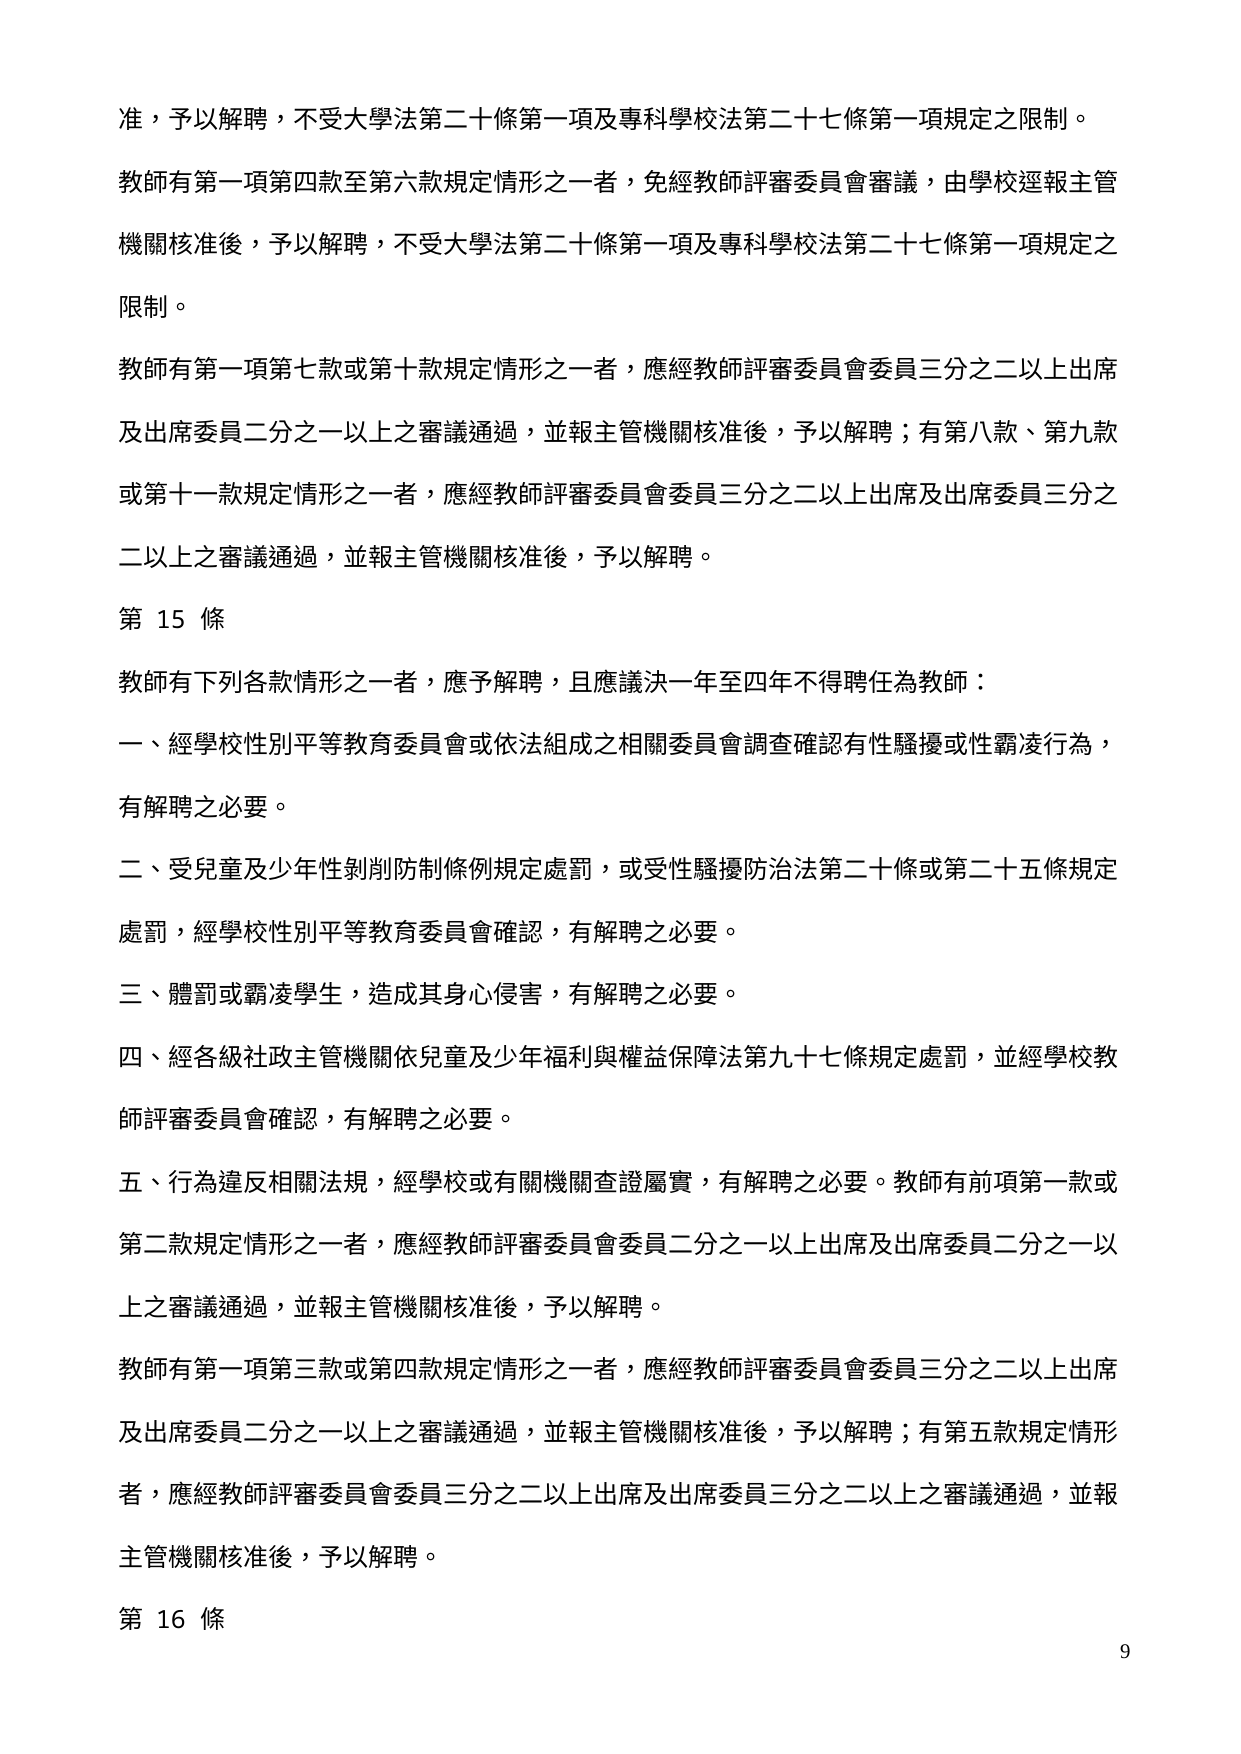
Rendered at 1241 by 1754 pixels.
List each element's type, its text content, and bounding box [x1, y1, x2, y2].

text 第 15 條 [118, 576, 1122, 638]
text 教師有下列各款情形之一者，應予解聘，且應議決一年至四年不得聘任為教師： 一、經學校性別平等教育委員會或依法組成之相關委員會調查確認有性騷擾或性霸凌行為，有解聘之必要。 二、受兒童及少年性剝削防制條例規定處罰，或受性騷擾防治法第二十條或第二十五條規定處罰，經學校性別平等教育委員會確認，有解聘之必要。 三、體罰或霸凌學生，造成其身心侵害，有解聘之必要。 四、經各級社政主管機關依兒童及少年福利與權益保障法第九十七條規定處罰，並經學校教師評審委員會確認，有解聘之必要。 五、行為違反相關法規，經學校或有關機關查證屬實，有解聘之必要。教師有前項第一款或第二款規定情形之一者，應經教師評審委員會委員二分之一以上出席及出席委員二分之一以上之審議通過，並報主管機關核准後，予以解聘。 教師有第一項第三款或第四款規定情形之一者，應經教師評審委員會委員三分之二以上出席及出席委員二分之一以上之審議通過，並報主管機關核准後，予以解聘；有第五款規定情形者，應經教師評審委員會委員三分之二以上出席及出席委員三分之二以上之審議通過，並報主管機關核准後，予以解聘。 [118, 638, 1122, 1576]
text 准，予以解聘，不受大學法第二十條第一項及專科學校法第二十七條第一項規定之限制。 教師有第一項第四款至第六款規定情形之一者，免經教師評審委員會審議，由學校逕報主管機關核准後，予以解聘，不受大學法第二十條第一項及專科學校法第二十七條第一項規定之限制。 教師有第一項第七款或第十款規定情形之一者，應經教師評審委員會委員三分之二以上出席及出席委員二分之一以上之審議通過，並報主管機關核准後，予以解聘；有第八款、第九款或第十一款規定情形之一者，應經教師評審委員會委員三分之二以上出席及出席委員三分之二以上之審議通過，並報主管機關核准後，予以解聘。 [118, 76, 1122, 576]
text 第 16 條 [118, 1576, 1122, 1638]
